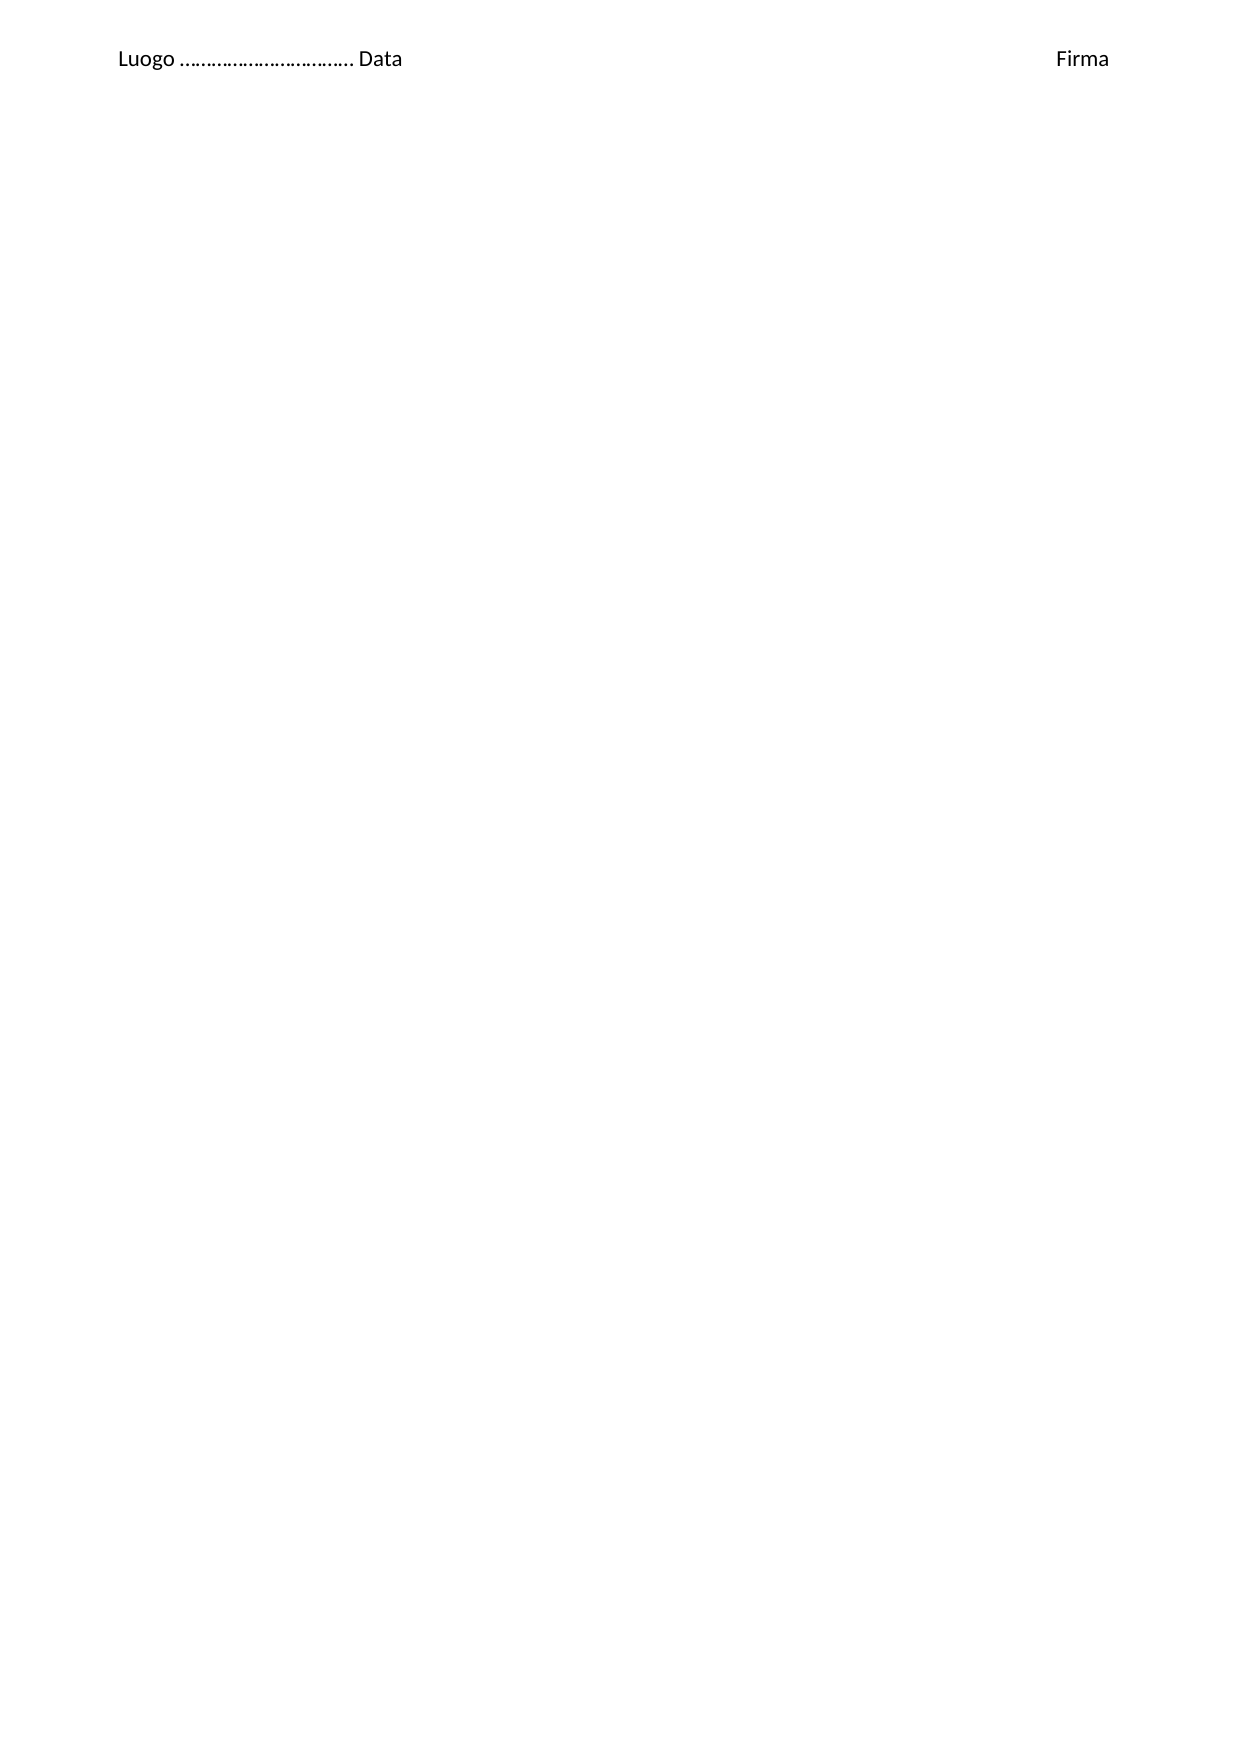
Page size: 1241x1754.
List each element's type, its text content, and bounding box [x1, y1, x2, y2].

text Luogo …………………………… Data Firma [118, 44, 1122, 72]
